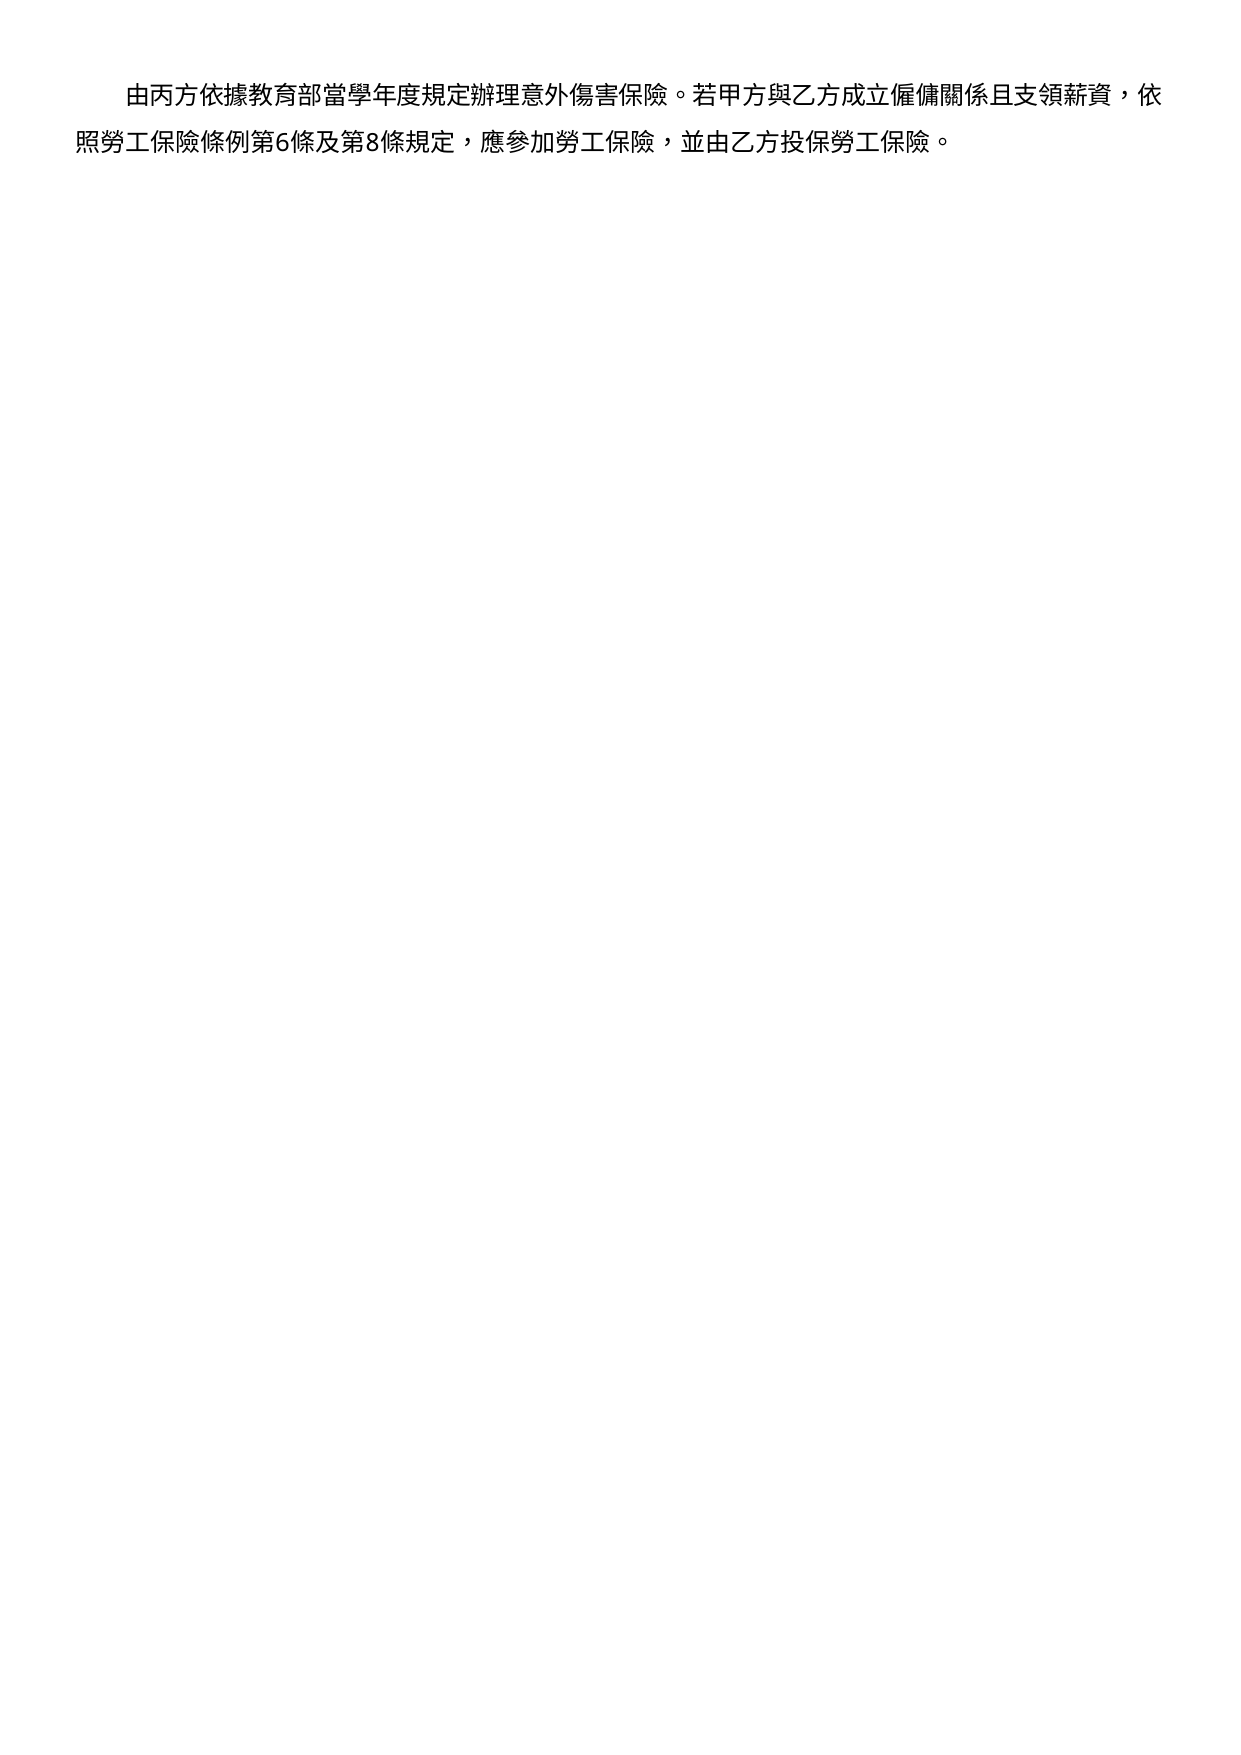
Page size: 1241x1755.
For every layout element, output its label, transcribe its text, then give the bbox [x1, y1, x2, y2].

text 由丙方依據教育部當學年度規定辦理意外傷害保險。若甲方與乙方成立僱傭關係且支領薪資，依照勞工保險條例第6條及第8條規定，應參加勞工保險，並由乙方投保勞工保險。 [75, 76, 1166, 159]
